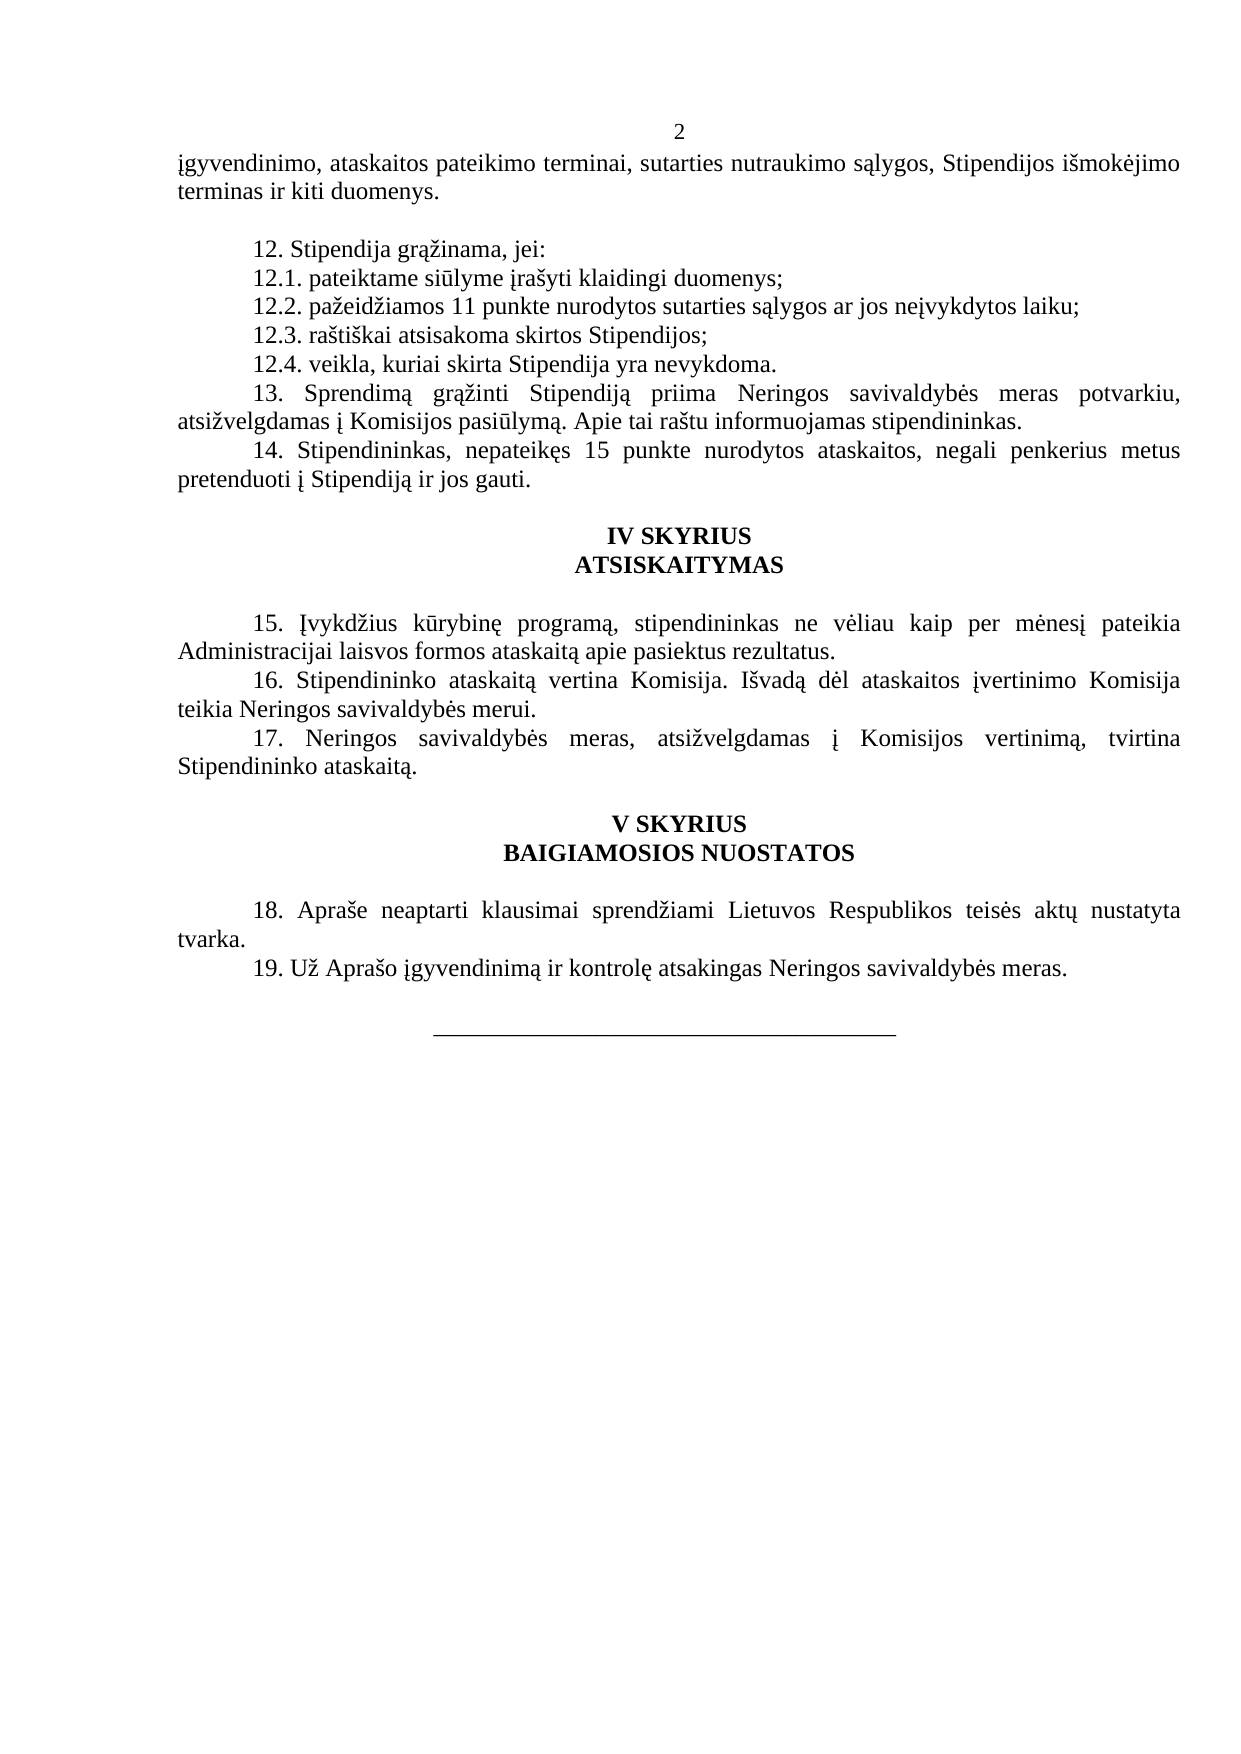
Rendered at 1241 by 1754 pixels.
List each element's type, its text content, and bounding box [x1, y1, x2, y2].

text 12.3. raštiškai atsisakoma skirtos Stipendijos; [177, 320, 1181, 349]
text 13. Sprendimą grąžinti Stipendiją priima Neringos savivaldybės meras potvarkiu, atsižvelgdamas į Komisijos pasiūlymą. Apie tai raštu informuojamas stipendininkas. [177, 378, 1181, 435]
text 16. Stipendininko ataskaitą vertina Komisija. Išvadą dėl ataskaitos įvertinimo Komisija teikia Neringos savivaldybės merui. [177, 665, 1181, 723]
text įgyvendinimo, ataskaitos pateikimo terminai, sutarties nutraukimo sąlygos, Stipendijos išmokėjimo terminas ir kiti duomenys. [177, 148, 1181, 205]
text _____________________________________ [177, 1010, 1152, 1039]
text 14. Stipendininkas, nepateikęs 15 punkte nurodytos ataskaitos, negali penkerius metus pretenduoti į Stipendiją ir jos gauti. [177, 435, 1181, 493]
text 19. Už Aprašo įgyvendinimą ir kontrolę atsakingas Neringos savivaldybės meras. [177, 953, 1181, 981]
text BAIGIAMOSIOS NUOSTATOS [177, 838, 1181, 866]
text IV SKYRIUS [177, 521, 1181, 550]
text 15. Įvykdžius kūrybinę programą, stipendininkas ne vėliau kaip per mėnesį pateikia Administracijai laisvos formos ataskaitą apie pasiektus rezultatus. [177, 608, 1181, 665]
text 17. Neringos savivaldybės meras, atsižvelgdamas į Komisijos vertinimą, tvirtina Stipendininko ataskaitą. [177, 723, 1181, 780]
text 18. Apraše neaptarti klausimai sprendžiami Lietuvos Respublikos teisės aktų nustatyta tvarka. [177, 895, 1181, 953]
text 12.2. pažeidžiamos 11 punkte nurodytos sutarties sąlygos ar jos neįvykdytos laiku; [177, 291, 1181, 320]
text V SKYRIUS [177, 809, 1181, 838]
text 12.4. veikla, kuriai skirta Stipendija yra nevykdoma. [177, 349, 1181, 378]
text 12. Stipendija grąžinama, jei: [177, 234, 1181, 263]
text 12.1. pateiktame siūlyme įrašyti klaidingi duomenys; [177, 263, 1181, 291]
text ATSISKAITYMAS [177, 550, 1181, 579]
